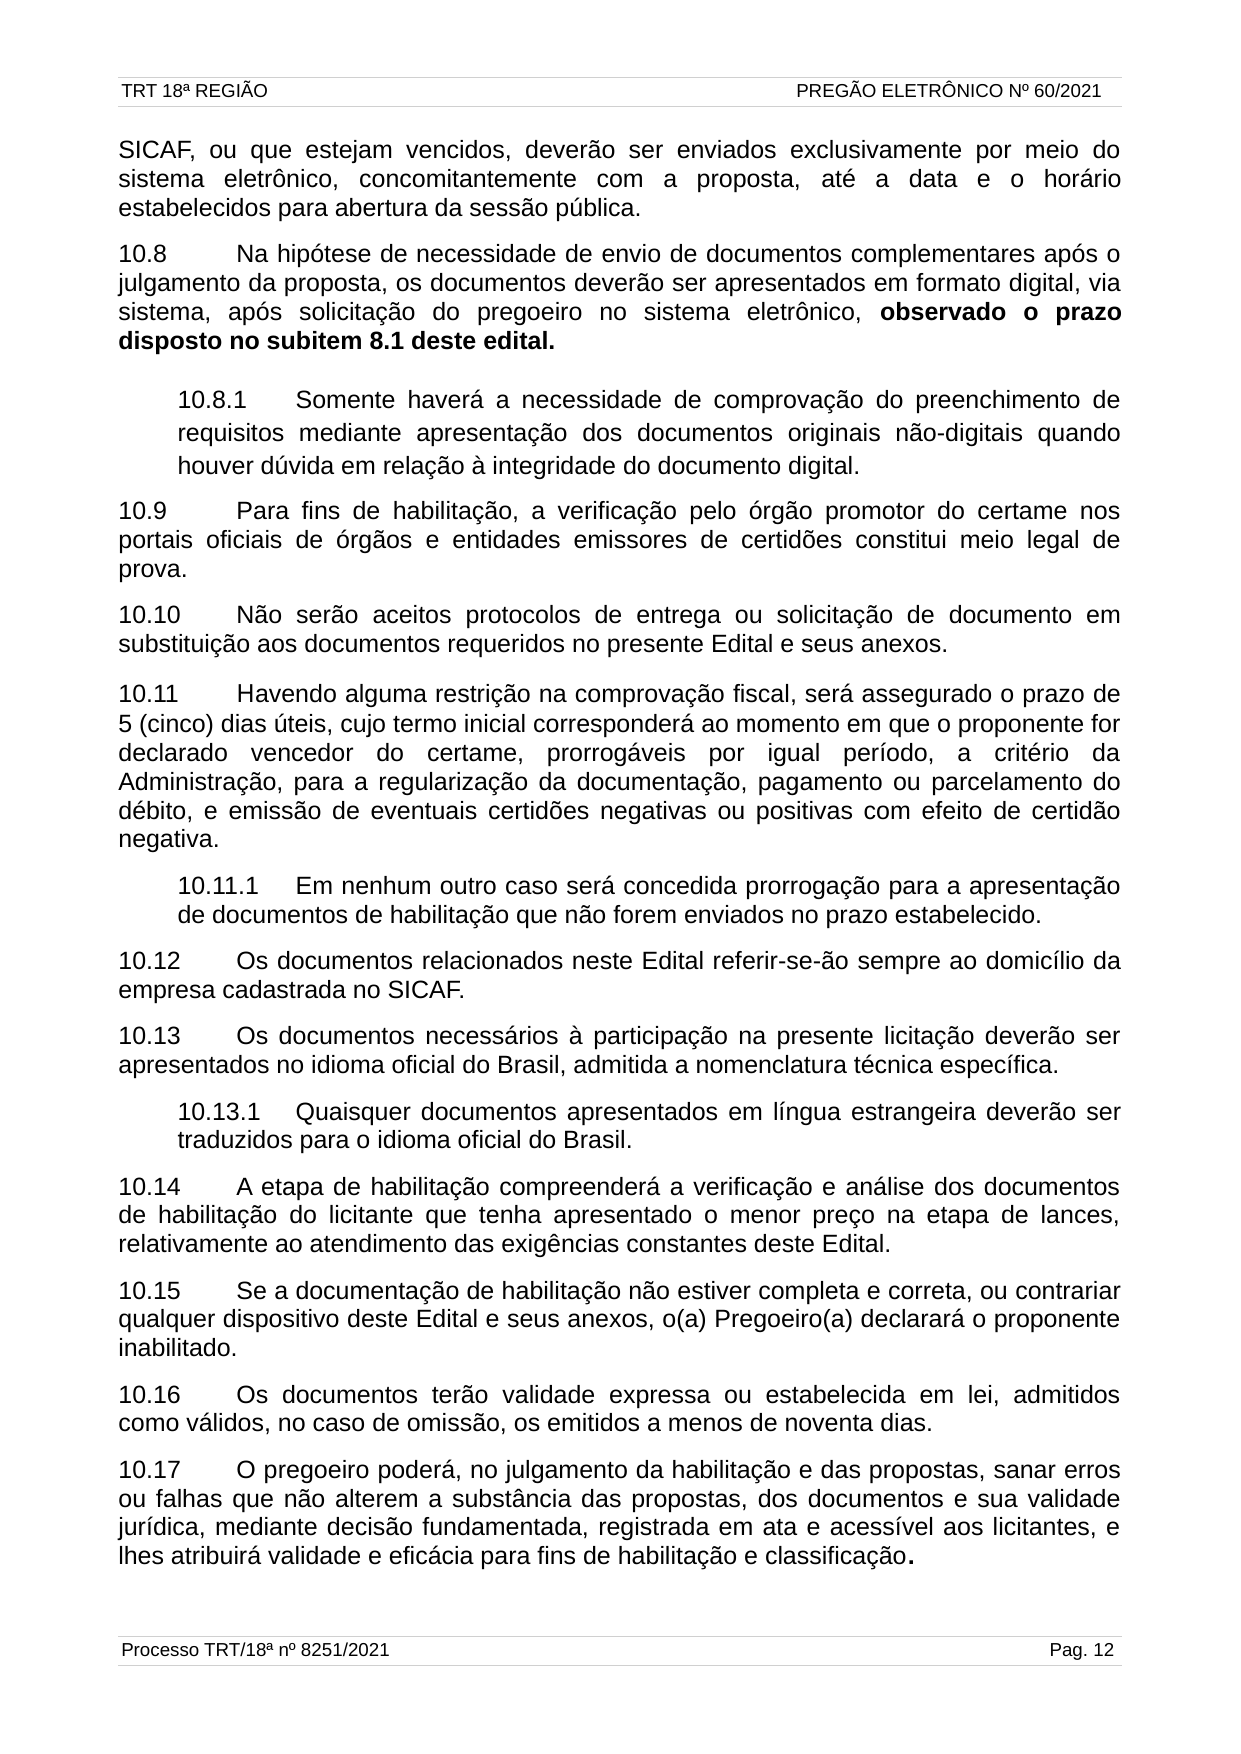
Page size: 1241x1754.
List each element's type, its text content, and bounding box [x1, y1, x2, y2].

text 10.13.1 Quaisquer documentos apresentados em língua estrangeira deverão ser traduzidos para o idioma oficial do Brasil. [177, 1097, 1122, 1154]
text 10.12 Os documentos relacionados neste Edital referir-se-ão sempre ao domicílio da empresa cadastrada no SICAF. [118, 946, 1122, 1004]
text 10.10 Não serão aceitos protocolos de entrega ou solicitação de documento em substituição aos documentos requeridos no presente Edital e seus anexos. [118, 600, 1122, 658]
text 10.13 Os documentos necessários à participação na presente licitação deverão ser apresentados no idioma oficial do Brasil, admitida a nomenclatura técnica específica. [118, 1021, 1122, 1079]
text 10.17 O pregoeiro poderá, no julgamento da habilitação e das propostas, sanar erros ou falhas que não alterem a substância das propostas, dos documentos e sua validade jurídica, mediante decisão fundamentada, registrada em ata e acessível aos licitantes, e lhes atribuirá validade e eficácia para fins de habilitação e classificação. [118, 1455, 1122, 1570]
list 10.8.1 Somente haverá a necessidade de comprovação do preenchimento de requisitos mediante apresentação dos documentos originais não-digitais quando houver dúvida em relação à integridade do documento digital. [177, 385, 1122, 479]
text 10.15 Se a documentação de habilitação não estiver completa e correta, ou contrariar qualquer dispositivo deste Edital e seus anexos, o(a) Pregoeiro(a) declarará o proponente inabilitado. [118, 1276, 1122, 1362]
text 10.16 Os documentos terão validade expressa ou estabelecida em lei, admitidos como válidos, no caso de omissão, os emitidos a menos de noventa dias. [118, 1380, 1122, 1437]
text SICAF, ou que estejam vencidos, deverão ser enviados exclusivamente por meio do sistema eletrônico, concomitantemente com a proposta, até a data e o horário estabelecidos para abertura da sessão pública. [118, 136, 1122, 222]
text 10.8 Na hipótese de necessidade de envio de documentos complementares após o julgamento da proposta, os documentos deverão ser apresentados em formato digital, via sistema, após solicitação do pregoeiro no sistema eletrônico, observado o prazo disposto no subitem 8.1 deste edital. [118, 239, 1122, 354]
text 10.11.1 Em nenhum outro caso será concedida prorrogação para a apresentação de documentos de habilitação que não forem enviados no prazo estabelecido. [177, 871, 1122, 928]
text 10.9 Para fins de habilitação, a verificação pelo órgão promotor do certame nos portais oficiais de órgãos e entidades emissores de certidões constitui meio legal de prova. [118, 496, 1122, 582]
text 10.11 Havendo alguma restrição na comprovação fiscal, será assegurado o prazo de 5 (cinco) dias úteis, cujo termo inicial corresponderá ao momento em que o proponente for declarado vencedor do certame, prorrogáveis por igual período, a critério da Administração, para a regularização da documentação, pagamento ou parcelamento do débito, e emissão de eventuais certidões negativas ou positivas com efeito de certidão negativa. [118, 675, 1122, 853]
text 10.14 A etapa de habilitação compreenderá a verificação e análise dos documentos de habilitação do licitante que tenha apresentado o menor preço na etapa de lances, relativamente ao atendimento das exigências constantes deste Edital. [118, 1172, 1122, 1258]
